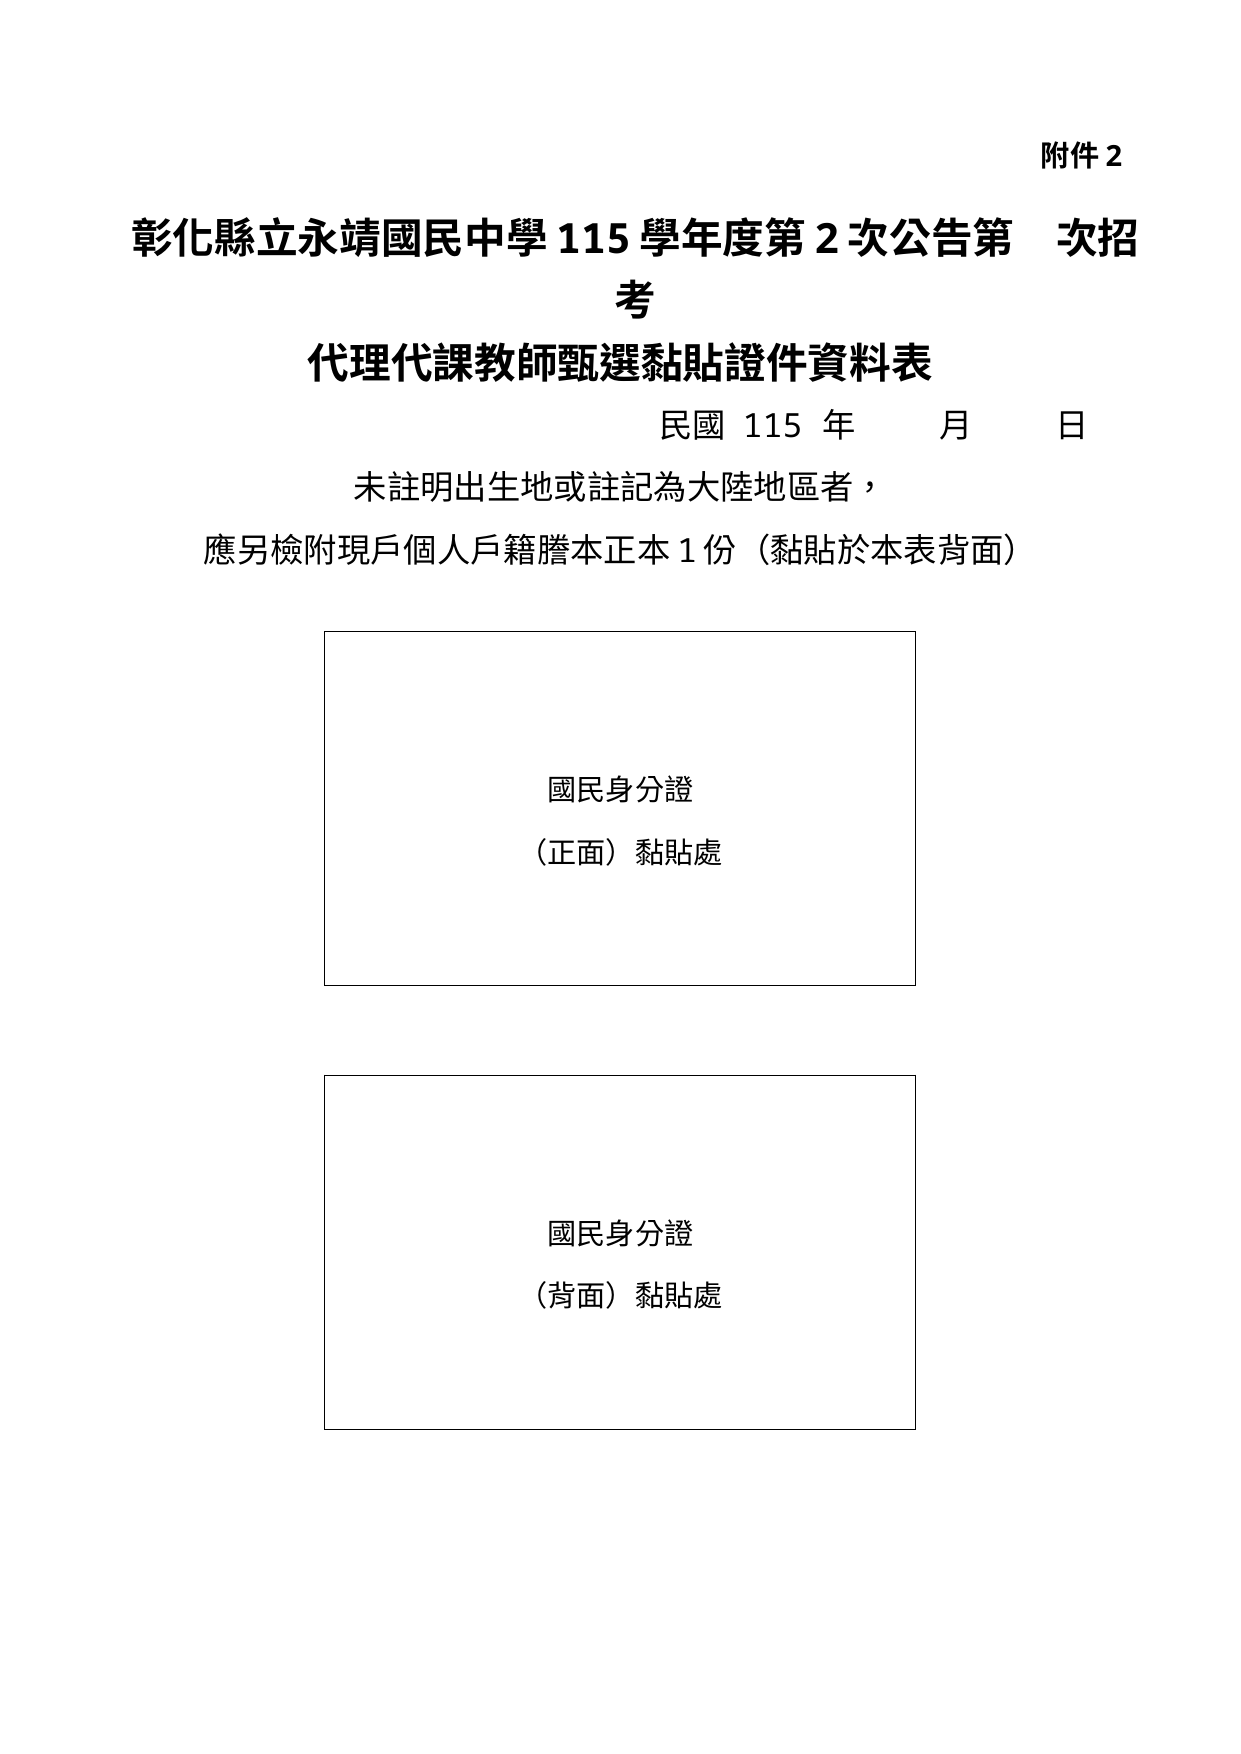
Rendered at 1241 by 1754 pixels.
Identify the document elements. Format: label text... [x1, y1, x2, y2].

table_header 國民身分證 （正面）黏貼處 [325, 632, 915, 985]
text 代理代課教師甄選黏貼證件資料表 [118, 318, 1122, 381]
table_cell [325, 986, 915, 1074]
text 附件2 [118, 112, 1122, 175]
text 彰化縣立永靖國民中學115學年度第2次公告第 次招考 [118, 193, 1152, 318]
table_cell 國民身分證 （背面）黏貼處 [325, 1076, 915, 1429]
text 民國 115 年 月 日 [118, 381, 1089, 443]
text 未註明出生地或註記為大陸地區者， [118, 443, 1122, 506]
text 應另檢附現戶個人戶籍謄本正本1份（黏貼於本表背面） [118, 506, 1122, 568]
